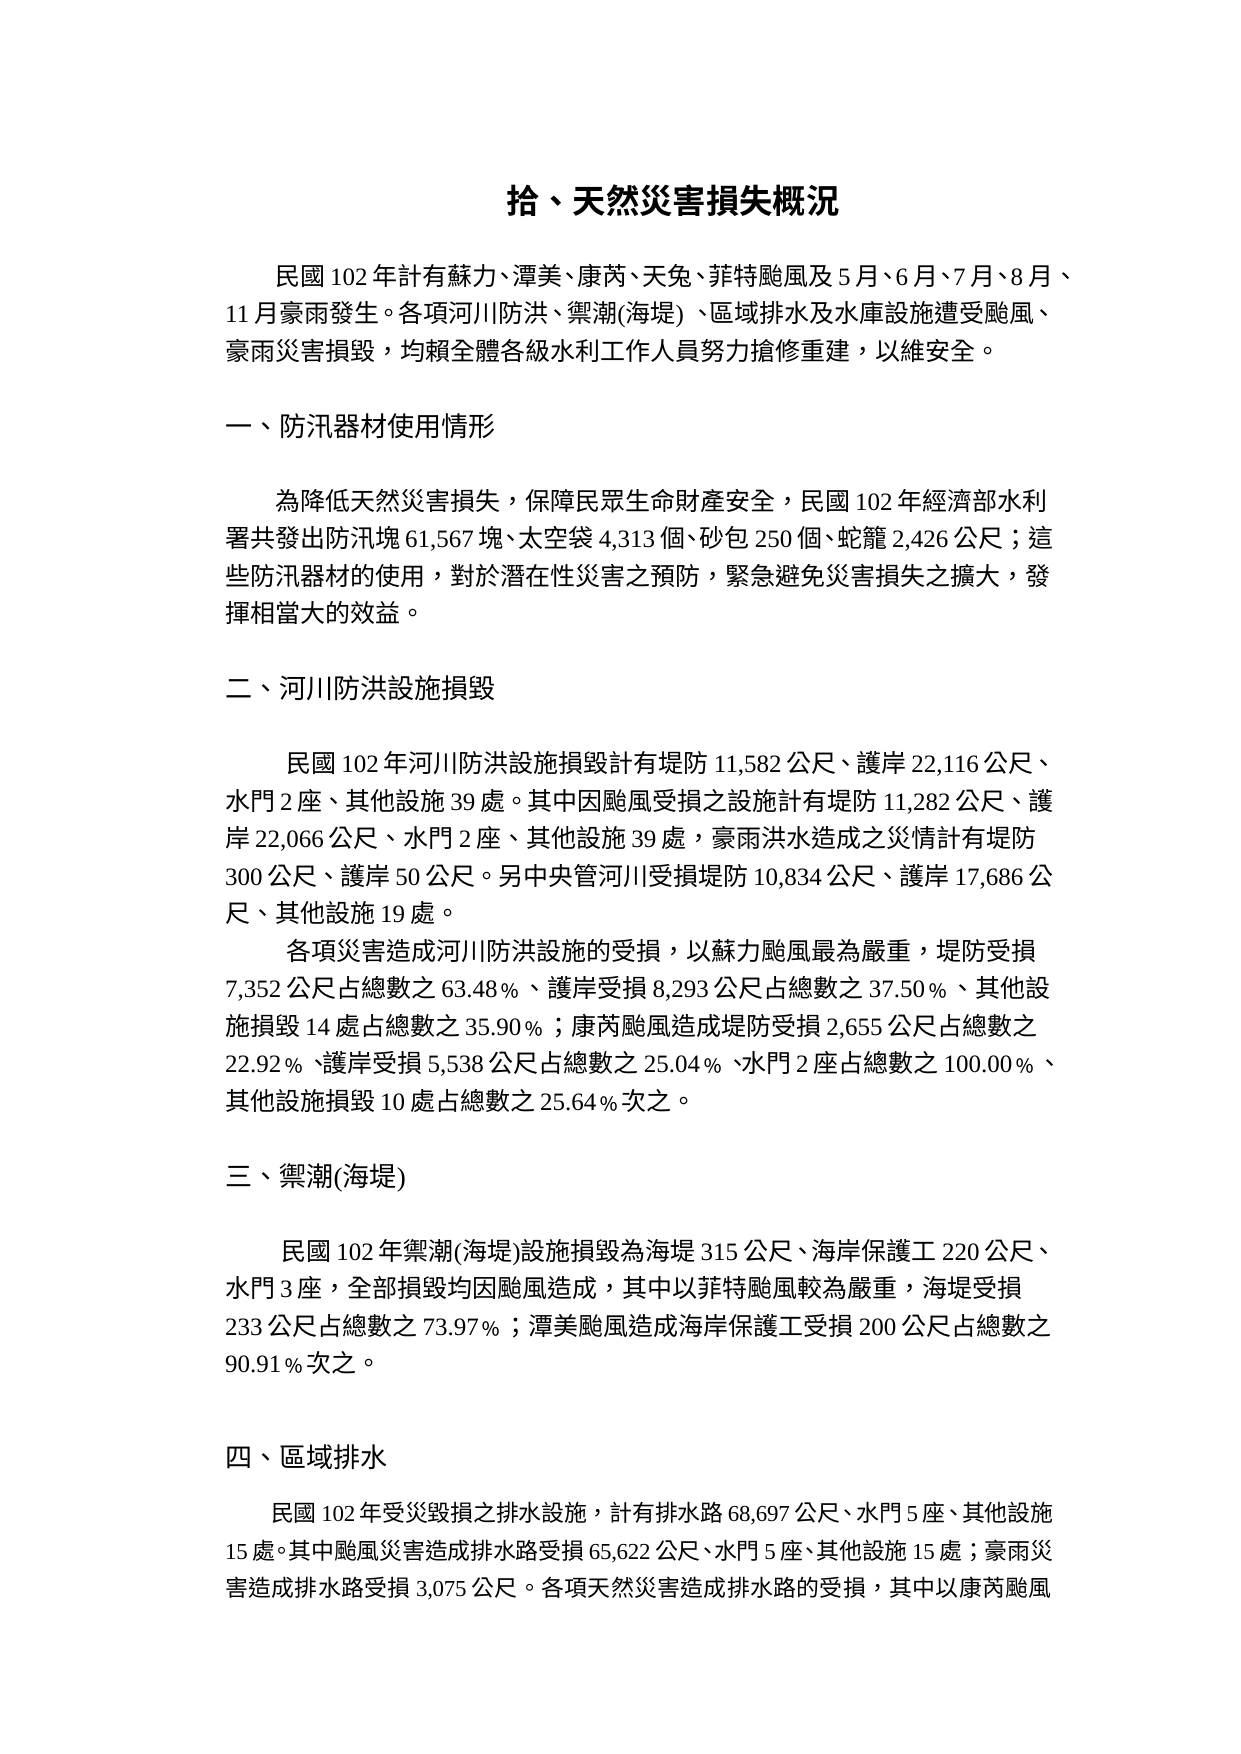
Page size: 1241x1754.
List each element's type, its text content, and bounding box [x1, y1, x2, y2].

text 民國102年禦潮(海堤)設施損毀為海堤315公尺、海岸保護工220公尺、水門3座，全部損毀均因颱風造成，其中以菲特颱風較為嚴重，海堤受損233公尺占總數之73.97﹪；潭美颱風造成海岸保護工受損200公尺占總數之90.91﹪次之。 [225, 1230, 1053, 1380]
text 為降低天然災害損失，保障民眾生命財產安全，民國102年經濟部水利署共發出防汛塊61,567塊、太空袋4,313個、砂包250個、蛇籠2,426公尺；這些防汛器材的使用，對於潛在性災害之預防，緊急避免災害損失之擴大，發揮相當大的效益。 [225, 480, 1053, 630]
text 一、防汛器材使用情形 [225, 387, 1053, 462]
text 民國102年受災毀損之排水設施，計有排水路68,697公尺、水門5座、其他設施15處。其中颱風災害造成排水路受損65,622公尺、水門5座、其他設施15處；豪雨災害造成排水路受損3,075公尺。各項天然災害造成排水路的受損，其中以康芮颱風 [225, 1493, 1053, 1605]
text 四、區域排水 [225, 1418, 1053, 1493]
text 二、河川防洪設施損毀 [225, 649, 1053, 724]
text 民國102年計有蘇力、潭美、康芮、天兔、菲特颱風及5月、6月、7月、8月、11月豪雨發生。各項河川防洪、禦潮(海堤) 、區域排水及水庫設施遭受颱風、豪雨災害損毀，均賴全體各級水利工作人員努力搶修重建，以維安全。 [225, 255, 1053, 368]
text 各項災害造成河川防洪設施的受損，以蘇力颱風最為嚴重，堤防受損7,352公尺占總數之63.48﹪、護岸受損8,293公尺占總數之37.50﹪、其他設施損毀14處占總數之35.90﹪；康芮颱風造成堤防受損2,655公尺占總數之22.92﹪、護岸受損5,538公尺占總數之25.04﹪、水門2座占總數之100.00﹪、其他設施損毀10處占總數之25.64﹪次之。 [225, 930, 1053, 1118]
text 拾、天然災害損失概況 [225, 162, 1053, 237]
text 民國102年河川防洪設施損毀計有堤防11,582公尺、護岸22,116公尺、水門2座、其他設施39處。其中因颱風受損之設施計有堤防11,282公尺、護岸22,066公尺、水門2座、其他設施39處，豪雨洪水造成之災情計有堤防300公尺、護岸50公尺。另中央管河川受損堤防10,834公尺、護岸17,686公尺、其他設施19處。 [225, 743, 1053, 930]
text 三、禦潮(海堤) [225, 1137, 1053, 1212]
